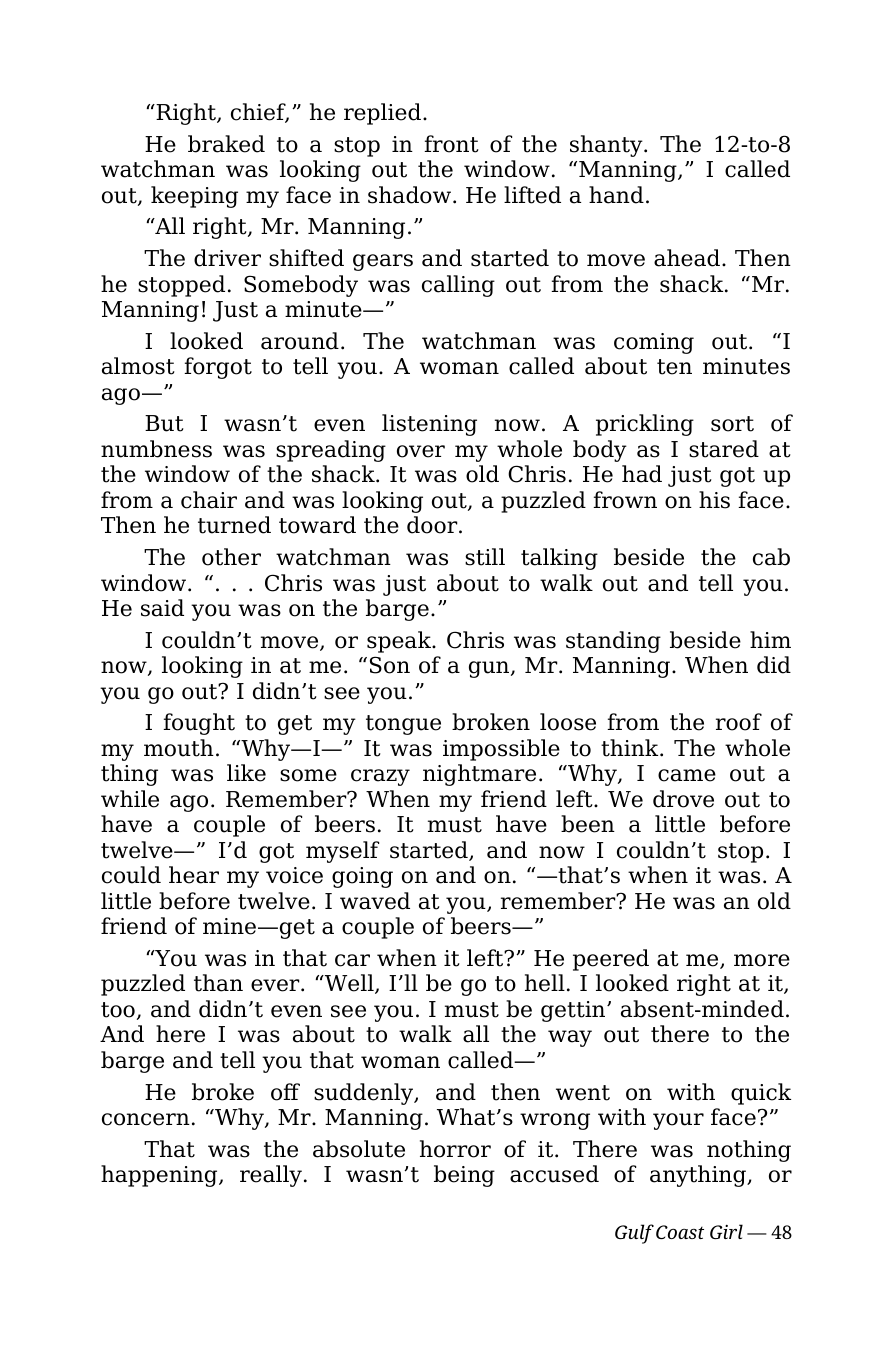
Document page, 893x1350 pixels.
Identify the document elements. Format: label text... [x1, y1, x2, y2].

text The driver shifted gears and started to move ahead. Then he stopped. Somebody was calling out from the shack. “Mr. Manning! Just a minute—” [101, 246, 792, 323]
text He broke off suddenly, and then went on with quick concern. “Why, Mr. Manning. What’s wrong with your face?” [101, 1080, 792, 1131]
text He braked to a stop in front of the shanty. The 12-to-8 watchman was looking out the window. “Manning,” I called out, keeping my face in shadow. He lifted a hand. [101, 132, 792, 209]
text “You was in that car when it left?” He peered at me, more puzzled than ever. “Well, I’ll be go to hell. I looked right at it, too, and didn’t even see you. I must be gettin’ absent-minded. And here I was about to walk all the way out there to the barge and tell you that woman called—” [101, 946, 792, 1074]
text But I wasn’t even listening now. A prickling sort of numbness was spreading over my whole body as I stared at the window of the shack. It was old Chris. He had just got up from a chair and was looking out, a puzzled frown on his face. Then he turned toward the door. [101, 411, 792, 539]
text I couldn’t move, or speak. Chris was standing beside him now, looking in at me. “Son of a gun, Mr. Manning. When did you go out? I didn’t see you.” [101, 628, 792, 704]
text “All right, Mr. Manning.” [101, 215, 792, 240]
text I fought to get my tongue broken loose from the roof of my mouth. “Why—I—” It was impossible to think. The whole thing was like some crazy nightmare. “Why, I came out a while ago. Remember? When my friend left. We drove out to have a couple of beers. It must have been a little before twelve—” I’d got myself started, and now I couldn’t stop. I could hear my voice going on and on. “—that’s when it was. A little before twelve. I waved at you, remember? He was an old friend of mine—get a couple of beers—” [101, 710, 792, 940]
text That was the absolute horror of it. There was nothing happening, really. I wasn’t being accused of anything, or [101, 1137, 792, 1188]
text I looked around. The watchman was coming out. “I almost forgot to tell you. A woman called about ten minutes ago—” [101, 329, 792, 405]
text “Right, chief,” he replied. [101, 101, 792, 126]
text The other watchman was still talking beside the cab window. “. . . Chris was just about to walk out and tell you. He said you was on the barge.” [101, 545, 792, 622]
